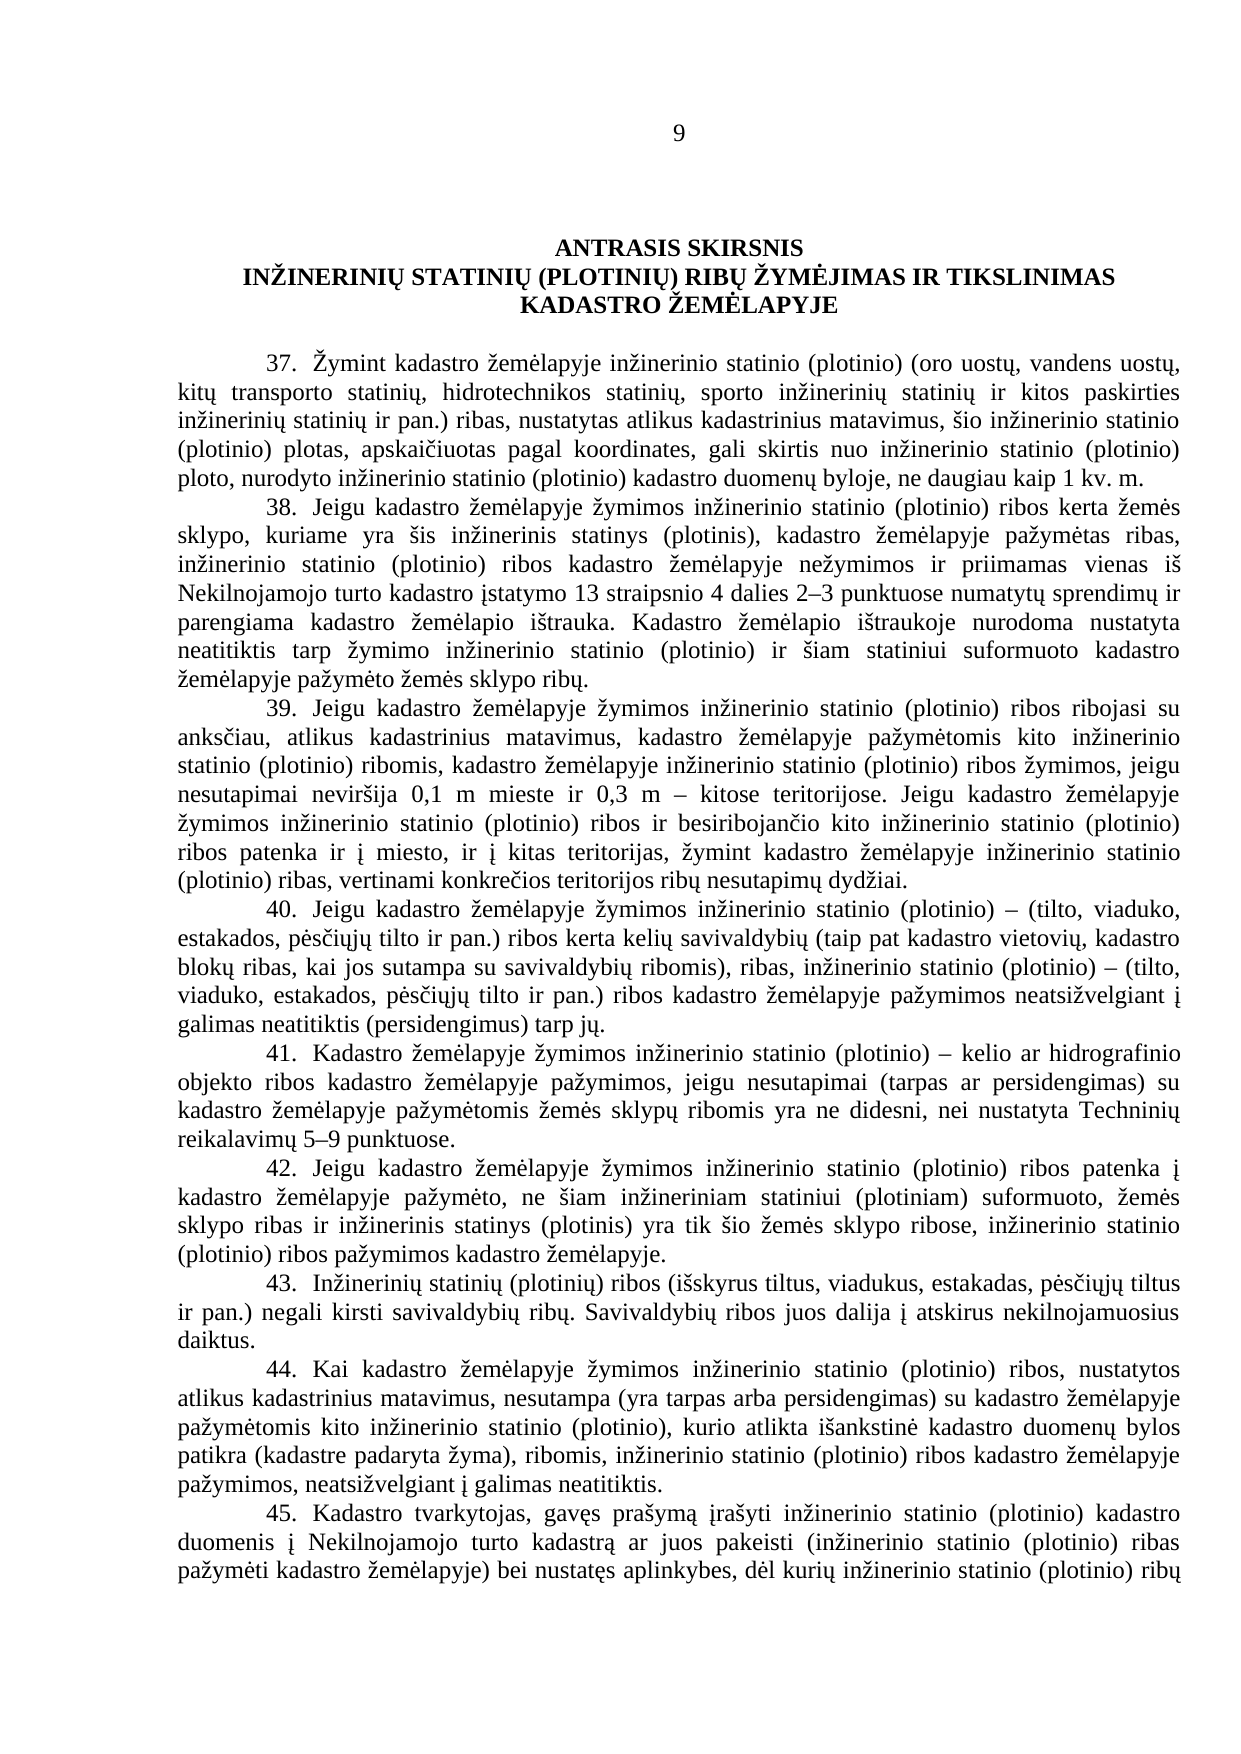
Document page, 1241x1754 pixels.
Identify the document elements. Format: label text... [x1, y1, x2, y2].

text 45. Kadastro tvarkytojas, gavęs prašymą įrašyti inžinerinio statinio (plotinio) kadastro duomenis į Nekilnojamojo turto kadastrą ar juos pakeisti (inžinerinio statinio (plotinio) ribas pažymėti kadastro žemėlapyje) bei nustatęs aplinkybes, dėl kurių inžinerinio statinio (plotinio) ribų [177, 1498, 1181, 1584]
text 38. Jeigu kadastro žemėlapyje žymimos inžinerinio statinio (plotinio) ribos kerta žemės sklypo, kuriame yra šis inžinerinis statinys (plotinis), kadastro žemėlapyje pažymėtas ribas, inžinerinio statinio (plotinio) ribos kadastro žemėlapyje nežymimos ir priimamas vienas iš Nekilnojamojo turto kadastro įstatymo 13 straipsnio 4 dalies 2–3 punktuose numatytų sprendimų ir parengiama kadastro žemėlapio ištrauka. Kadastro žemėlapio ištraukoje nurodoma nustatyta neatitiktis tarp žymimo inžinerinio statinio (plotinio) ir šiam statiniui suformuoto kadastro žemėlapyje pažymėto žemės sklypo ribų. [177, 492, 1181, 693]
text INŽINERINIŲ STATINIŲ (PLOTINIŲ) RIBŲ ŽYMĖJIMAS IR TIKSLINIMAS KADASTRO ŽEMĖLAPYJE [177, 262, 1181, 319]
text 41. Kadastro žemėlapyje žymimos inžinerinio statinio (plotinio) – kelio ar hidrografinio objekto ribos kadastro žemėlapyje pažymimos, jeigu nesutapimai (tarpas ar persidengimas) su kadastro žemėlapyje pažymėtomis žemės sklypų ribomis yra ne didesni, nei nustatyta Techninių reikalavimų 5–9 punktuose. [177, 1038, 1181, 1153]
text 39. Jeigu kadastro žemėlapyje žymimos inžinerinio statinio (plotinio) ribos ribojasi su anksčiau, atlikus kadastrinius matavimus, kadastro žemėlapyje pažymėtomis kito inžinerinio statinio (plotinio) ribomis, kadastro žemėlapyje inžinerinio statinio (plotinio) ribos žymimos, jeigu nesutapimai neviršija 0,1 m mieste ir 0,3 m – kitose teritorijose. Jeigu kadastro žemėlapyje žymimos inžinerinio statinio (plotinio) ribos ir besiribojančio kito inžinerinio statinio (plotinio) ribos patenka ir į miesto, ir į kitas teritorijas, žymint kadastro žemėlapyje inžinerinio statinio (plotinio) ribas, vertinami konkrečios teritorijos ribų nesutapimų dydžiai. [177, 693, 1181, 894]
text 44. Kai kadastro žemėlapyje žymimos inžinerinio statinio (plotinio) ribos, nustatytos atlikus kadastrinius matavimus, nesutampa (yra tarpas arba persidengimas) su kadastro žemėlapyje pažymėtomis kito inžinerinio statinio (plotinio), kurio atlikta išankstinė kadastro duomenų bylos patikra (kadastre padaryta žyma), ribomis, inžinerinio statinio (plotinio) ribos kadastro žemėlapyje pažymimos, neatsižvelgiant į galimas neatitiktis. [177, 1354, 1181, 1498]
text 42. Jeigu kadastro žemėlapyje žymimos inžinerinio statinio (plotinio) ribos patenka į kadastro žemėlapyje pažymėto, ne šiam inžineriniam statiniui (plotiniam) suformuoto, žemės sklypo ribas ir inžinerinis statinys (plotinis) yra tik šio žemės sklypo ribose, inžinerinio statinio (plotinio) ribos pažymimos kadastro žemėlapyje. [177, 1153, 1181, 1268]
text ANTRASIS SKIRSNIS [177, 233, 1181, 262]
text 37. Žymint kadastro žemėlapyje inžinerinio statinio (plotinio) (oro uostų, vandens uostų, kitų transporto statinių, hidrotechnikos statinių, sporto inžinerinių statinių ir kitos paskirties inžinerinių statinių ir pan.) ribas, nustatytas atlikus kadastrinius matavimus, šio inžinerinio statinio (plotinio) plotas, apskaičiuotas pagal koordinates, gali skirtis nuo inžinerinio statinio (plotinio) ploto, nurodyto inžinerinio statinio (plotinio) kadastro duomenų byloje, ne daugiau kaip 1 kv. m. [177, 348, 1181, 492]
text 43. Inžinerinių statinių (plotinių) ribos (išskyrus tiltus, viadukus, estakadas, pėsčiųjų tiltus ir pan.) negali kirsti savivaldybių ribų. Savivaldybių ribos juos dalija į atskirus nekilnojamuosius daiktus. [177, 1268, 1181, 1354]
text 40. Jeigu kadastro žemėlapyje žymimos inžinerinio statinio (plotinio) – (tilto, viaduko, estakados, pėsčiųjų tilto ir pan.) ribos kerta kelių savivaldybių (taip pat kadastro vietovių, kadastro blokų ribas, kai jos sutampa su savivaldybių ribomis), ribas, inžinerinio statinio (plotinio) – (tilto, viaduko, estakados, pėsčiųjų tilto ir pan.) ribos kadastro žemėlapyje pažymimos neatsižvelgiant į galimas neatitiktis (persidengimus) tarp jų. [177, 894, 1181, 1038]
